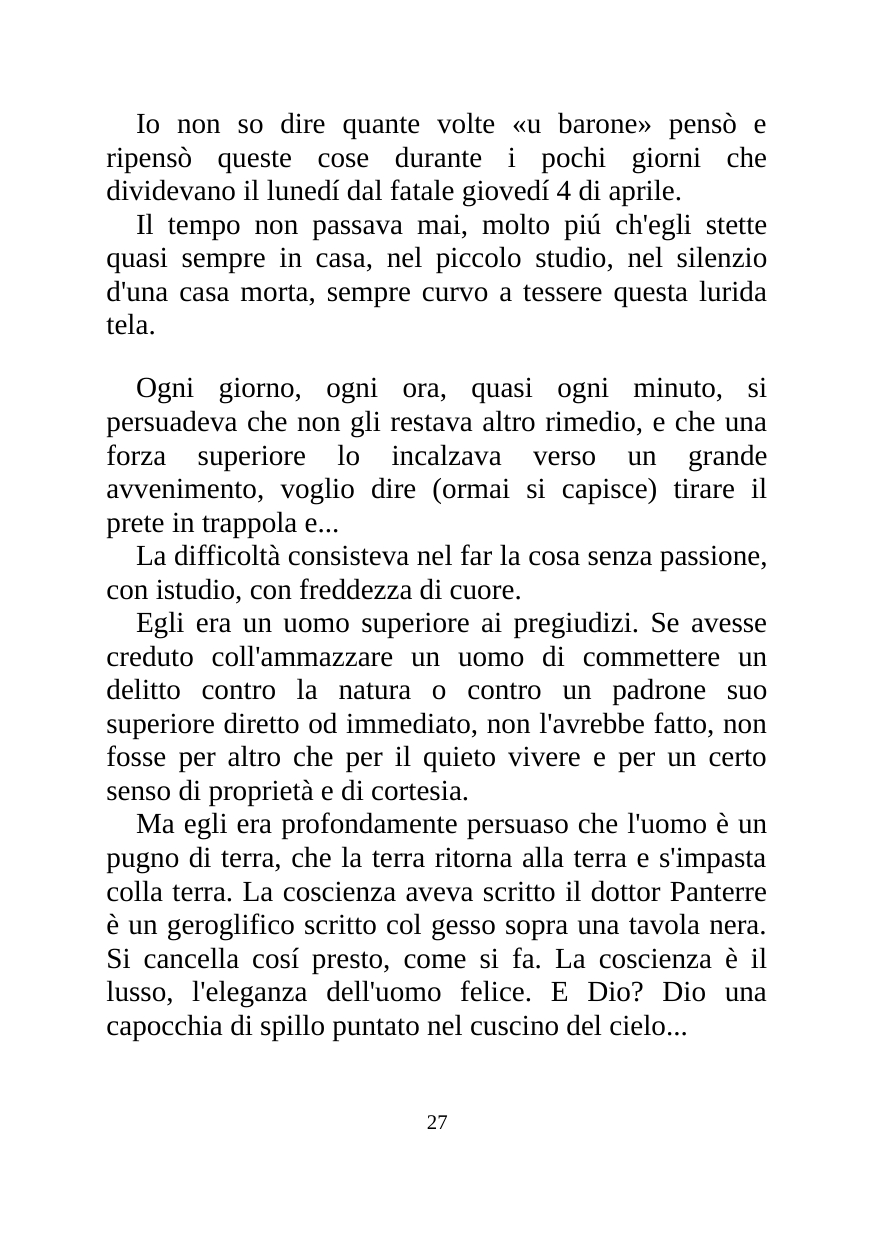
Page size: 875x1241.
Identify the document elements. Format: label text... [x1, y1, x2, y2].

text Ma egli era profondamente persuaso che l'uomo è un pugno di terra, che la terra ritorna alla terra e s'impasta colla terra. La coscienza aveva scritto il dottor Panterre è un geroglifico scritto col gesso sopra una tavola nera. Si cancella cosí presto, come si fa. La coscienza è il lusso, l'eleganza dell'uomo felice. E Dio? Dio una capocchia di spillo puntato nel cuscino del cielo... [106, 807, 768, 1041]
text Il tempo non passava mai, molto piú ch'egli stette quasi sempre in casa, nel piccolo studio, nel silenzio d'una casa morta, sempre curvo a tessere questa lurida tela. [106, 207, 768, 341]
text Io non so dire quante volte «u barone» pensò e ripensò queste cose durante i pochi giorni che dividevano il lunedí dal fatale giovedí 4 di aprile. [106, 106, 768, 207]
text Ogni giorno, ogni ora, quasi ogni minuto, si persuadeva che non gli restava altro rimedio, e che una forza superiore lo incalzava verso un grande avvenimento, voglio dire (ormai si capisce) tirare il prete in trappola e... [106, 371, 768, 538]
text La difficoltà consisteva nel far la cosa senza passione, con istudio, con freddezza di cuore. [106, 538, 768, 605]
text Egli era un uomo superiore ai pregiudizi. Se avesse creduto coll'ammazzare un uomo di commettere un delitto contro la natura o contro un padrone suo superiore diretto od immediato, non l'avrebbe fatto, non fosse per altro che per il quieto vivere e per un certo senso di proprietà e di cortesia. [106, 605, 768, 807]
